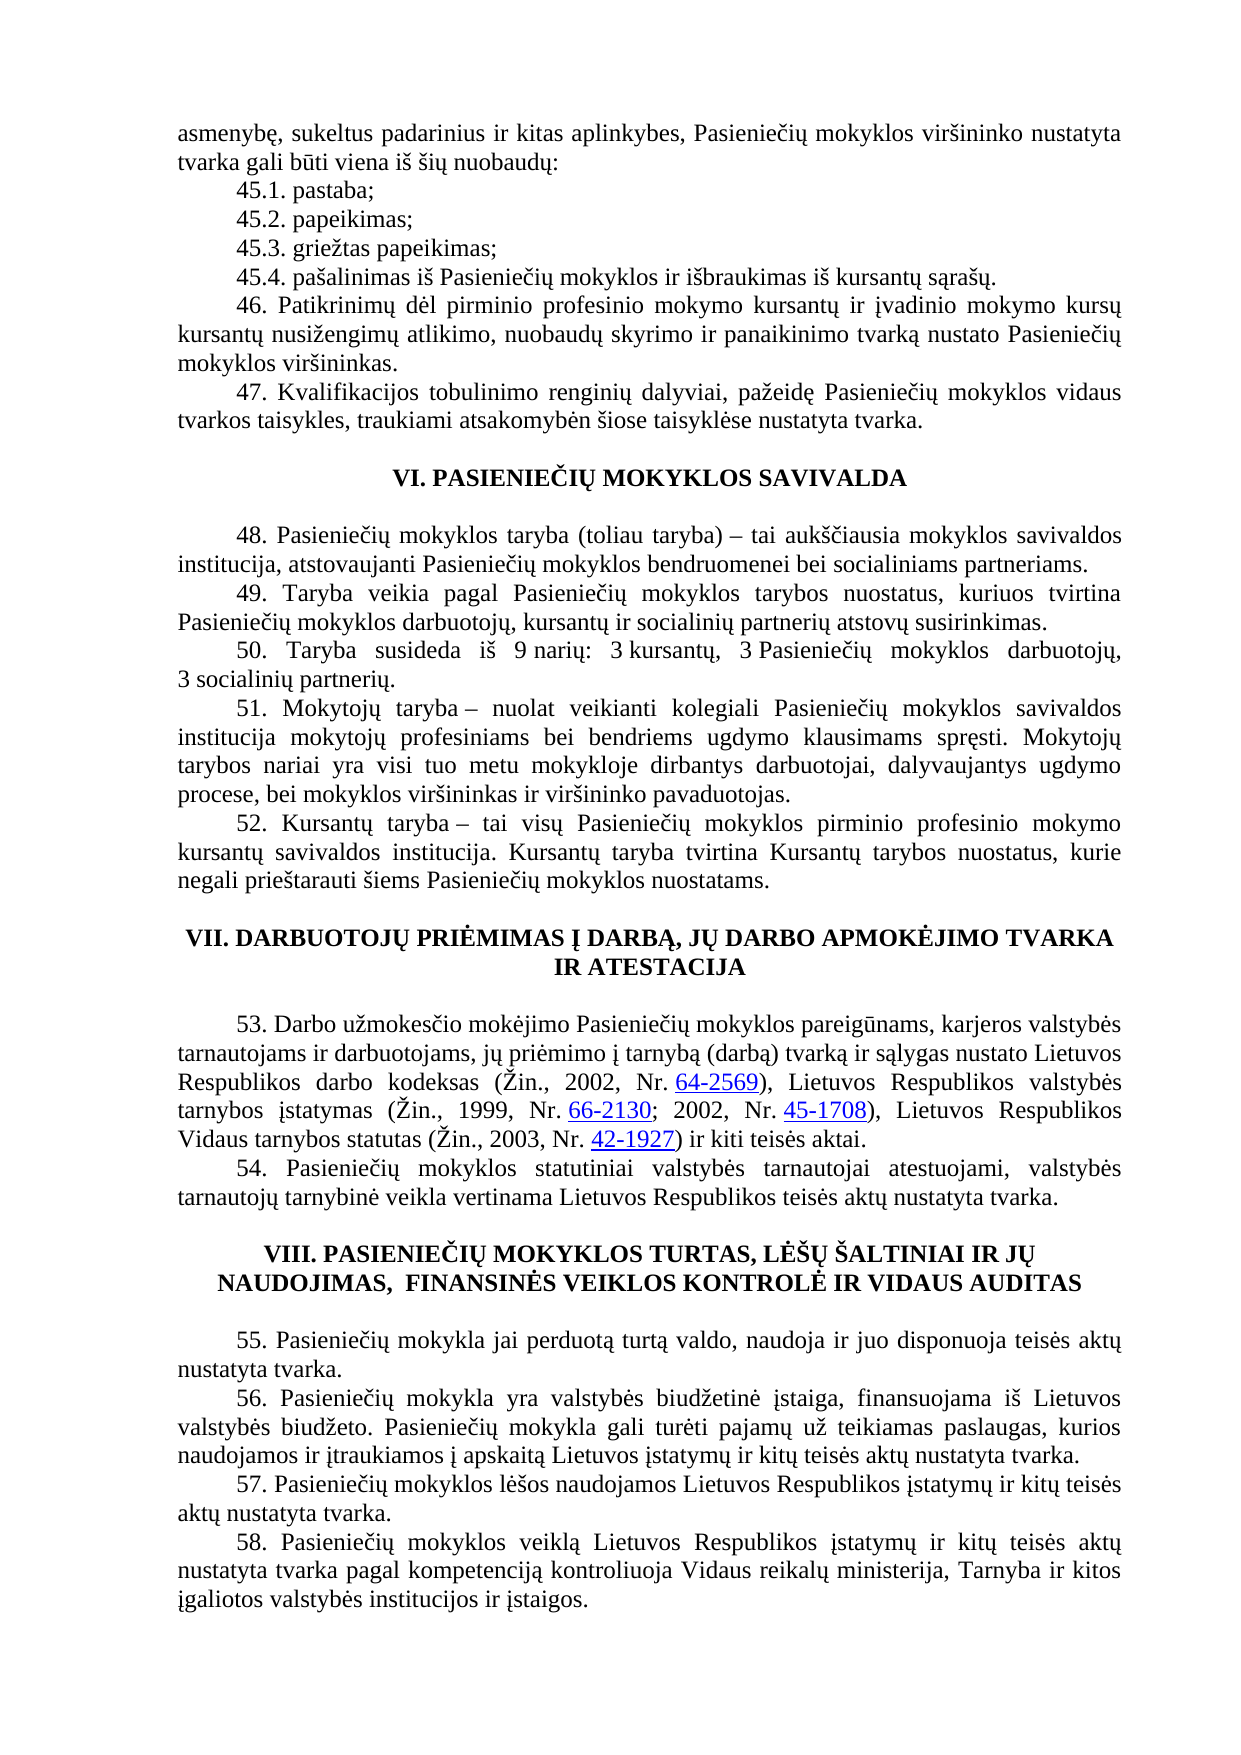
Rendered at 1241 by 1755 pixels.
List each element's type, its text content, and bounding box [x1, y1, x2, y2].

text 46. Patikrinimų dėl pirminio profesinio mokymo kursantų ir įvadinio mokymo kursų kursantų nusižengimų atlikimo, nuobaudų skyrimo ir panaikinimo tvarką nustato Pasieniečių mokyklos viršininkas. [177, 291, 1122, 377]
text VIII. Pasieniečių MOKYKLOS TURTAS, LĖŠŲ ŠALTINIAI IR JŲ NAUDOJIMAS, FINANSINĖS VEIKLOS KONTROLĖ IR VIDAUS AUDITAS [177, 1239, 1122, 1297]
text VII. Darbuotojų priėmimas į darbą, jų darbo apmokėjimo tvarka ir atestacija [177, 923, 1122, 981]
text 45.3. griežtas papeikimas; [177, 233, 1122, 262]
text 53. Darbo užmokesčio mokėjimo Pasieniečių mokyklos pareigūnams, karjeros valstybės tarnautojams ir darbuotojams, jų priėmimo į tarnybą (darbą) tvarką ir sąlygas nustato Lietuvos Respublikos darbo kodeksas (Žin., 2002, Nr. 64-2569), Lietuvos Respublikos valstybės tarnybos įstatymas (Žin., 1999, Nr. 66-2130; 2002, Nr. 45-1708), Lietuvos Respublikos Vidaus tarnybos statutas (Žin., 2003, Nr. 42-1927) ir kiti teisės aktai. [177, 1009, 1122, 1153]
text 45.4. pašalinimas iš Pasieniečių mokyklos ir išbraukimas iš kursantų sąrašų. [177, 262, 1122, 291]
text 58. Pasieniečių mokyklos veiklą Lietuvos Respublikos įstatymų ir kitų teisės aktų nustatyta tvarka pagal kompetenciją kontroliuoja Vidaus reikalų ministerija, Tarnyba ir kitos įgaliotos valstybės institucijos ir įstaigos. [177, 1527, 1122, 1613]
text 49. Taryba veikia pagal Pasieniečių mokyklos tarybos nuostatus, kuriuos tvirtina Pasieniečių mokyklos darbuotojų, kursantų ir socialinių partnerių atstovų susirinkimas. [177, 578, 1122, 636]
text 56. Pasieniečių mokykla yra valstybės biudžetinė įstaiga, finansuojama iš Lietuvos valstybės biudžeto. Pasieniečių mokykla gali turėti pajamų už teikiamas paslaugas, kurios naudojamos ir įtraukiamos į apskaitą Lietuvos įstatymų ir kitų teisės aktų nustatyta tvarka. [177, 1383, 1122, 1469]
text 45.2. papeikimas; [177, 204, 1122, 233]
text 57. Pasieniečių mokyklos lėšos naudojamos Lietuvos Respublikos įstatymų ir kitų teisės aktų nustatyta tvarka. [177, 1469, 1122, 1527]
text 45.1. pastaba; [177, 176, 1122, 204]
text 51. Mokytojų taryba – nuolat veikianti kolegiali Pasieniečių mokyklos savivaldos institucija mokytojų profesiniams bei bendriems ugdymo klausimams spręsti. Mokytojų tarybos nariai yra visi tuo metu mokykloje dirbantys darbuotojai, dalyvaujantys ugdymo procese, bei mokyklos viršininkas ir viršininko pavaduotojas. [177, 693, 1122, 808]
text 54. Pasieniečių mokyklos statutiniai valstybės tarnautojai atestuojami, valstybės tarnautojų tarnybinė veikla vertinama Lietuvos Respublikos teisės aktų nustatyta tvarka. [177, 1153, 1122, 1211]
text 50. Taryba susideda iš 9 narių: 3 kursantų, 3 Pasieniečių mokyklos darbuotojų, 3 socialinių partnerių. [177, 636, 1122, 693]
text 52. Kursantų taryba – tai visų Pasieniečių mokyklos pirminio profesinio mokymo kursantų savivaldos institucija. Kursantų taryba tvirtina Kursantų tarybos nuostatus, kurie negali prieštarauti šiems Pasieniečių mokyklos nuostatams. [177, 808, 1122, 894]
text 47. Kvalifikacijos tobulinimo renginių dalyviai, pažeidę Pasieniečių mokyklos vidaus tvarkos taisykles, traukiami atsakomybėn šiose taisyklėse nustatyta tvarka. [177, 377, 1122, 434]
text VI. Pasieniečių MOKYKLOS SAVIVALDA [177, 463, 1122, 492]
text 55. Pasieniečių mokykla jai perduotą turtą valdo, naudoja ir juo disponuoja teisės aktų nustatyta tvarka. [177, 1326, 1122, 1383]
text asmenybę, sukeltus padarinius ir kitas aplinkybes, Pasieniečių mokyklos viršininko nustatyta tvarka gali būti viena iš šių nuobaudų: [177, 118, 1122, 176]
text 48. Pasieniečių mokyklos taryba (toliau taryba) – tai aukščiausia mokyklos savivaldos institucija, atstovaujanti Pasieniečių mokyklos bendruomenei bei socialiniams partneriams. [177, 521, 1122, 578]
